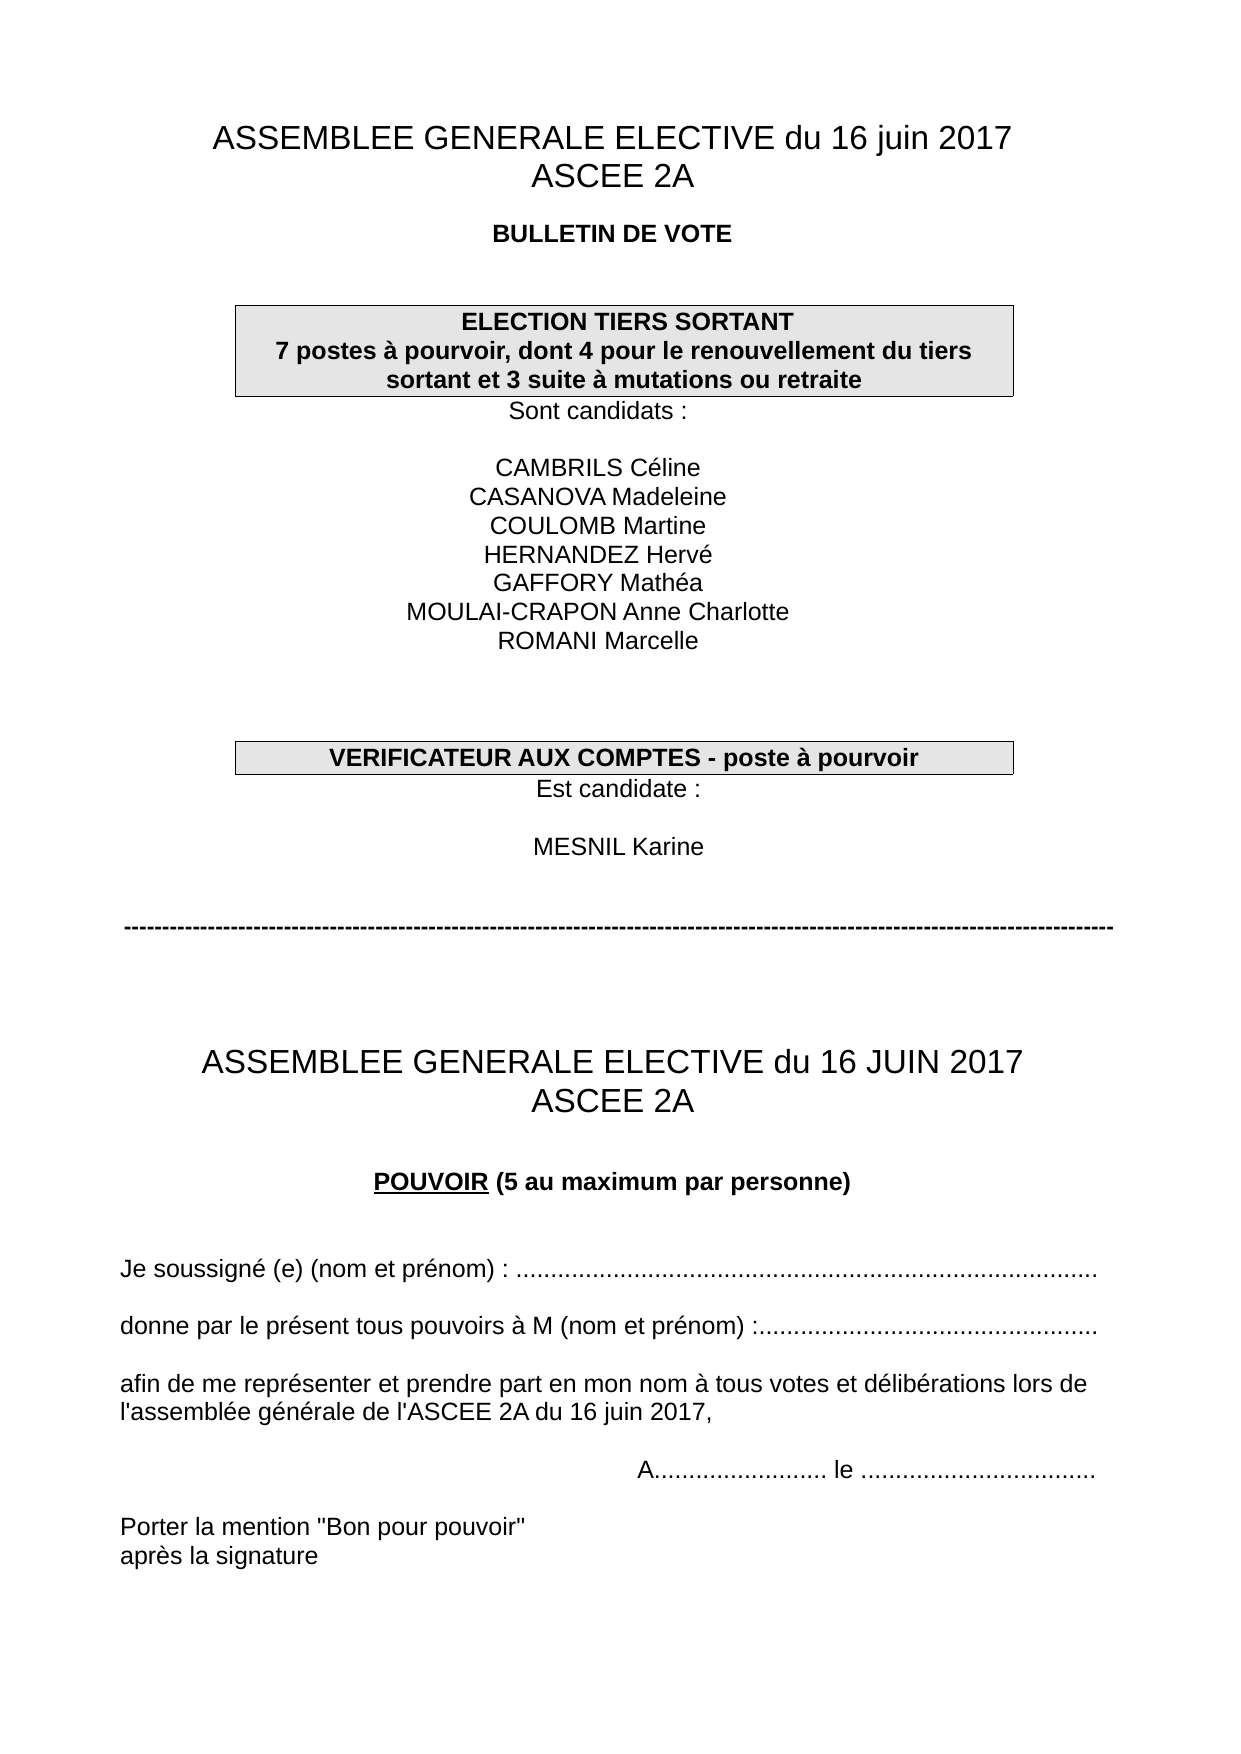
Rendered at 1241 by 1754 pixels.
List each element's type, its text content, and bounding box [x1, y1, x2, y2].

text MESNIL Karine [118, 831, 1122, 860]
text VERIFICATEUR AUX COMPTES - poste à pourvoir [236, 742, 1013, 774]
text ROMANI Marcelle [118, 626, 1078, 654]
text MOULAI-CRAPON Anne Charlotte [118, 597, 1078, 626]
text ASCEE 2A [118, 157, 1107, 195]
text ---------------------------------------------------------------------------------------------------------------------------------- [118, 913, 1122, 939]
text BULLETIN DE VOTE [192, 219, 1033, 248]
text CAMBRILS Céline [118, 453, 1078, 482]
text après la signature [120, 1541, 1120, 1570]
text afin de me représenter et prendre part en mon nom à tous votes et délibérations lors de [120, 1368, 1120, 1397]
text l'assemblée générale de l'ASCEE 2A du 16 juin 2017, [120, 1397, 1120, 1426]
text Porter la mention "Bon pour pouvoir" [120, 1512, 1120, 1541]
text ELECTION TIERS SORTANT [236, 306, 1013, 334]
text 7 postes à pourvoir, dont 4 pour le renouvellement du tiers sortant et 3 suite à mutations ou retraite [236, 334, 1013, 396]
text Est candidate : [118, 774, 1119, 803]
text A......................... le .................................. [120, 1455, 1120, 1483]
text CASANOVA Madeleine [118, 482, 1078, 511]
text Je soussigné (e) (nom et prénom) : .................................................................................... [120, 1253, 1120, 1282]
text donne par le présent tous pouvoirs à M (nom et prénom) :................................................. [120, 1311, 1120, 1340]
text ASSEMBLEE GENERALE ELECTIVE du 16 juin 2017 [118, 118, 1107, 157]
text Sont candidats : [118, 396, 1078, 424]
text GAFFORY Mathéa [118, 568, 1078, 597]
text POUVOIR (5 au maximum par personne) [192, 1167, 1033, 1196]
text ASSEMBLEE GENERALE ELECTIVE du 16 JUIN 2017 [118, 1042, 1107, 1081]
text HERNANDEZ Hervé [118, 539, 1078, 568]
text ASCEE 2A [118, 1081, 1107, 1119]
text COULOMB Martine [118, 511, 1078, 539]
